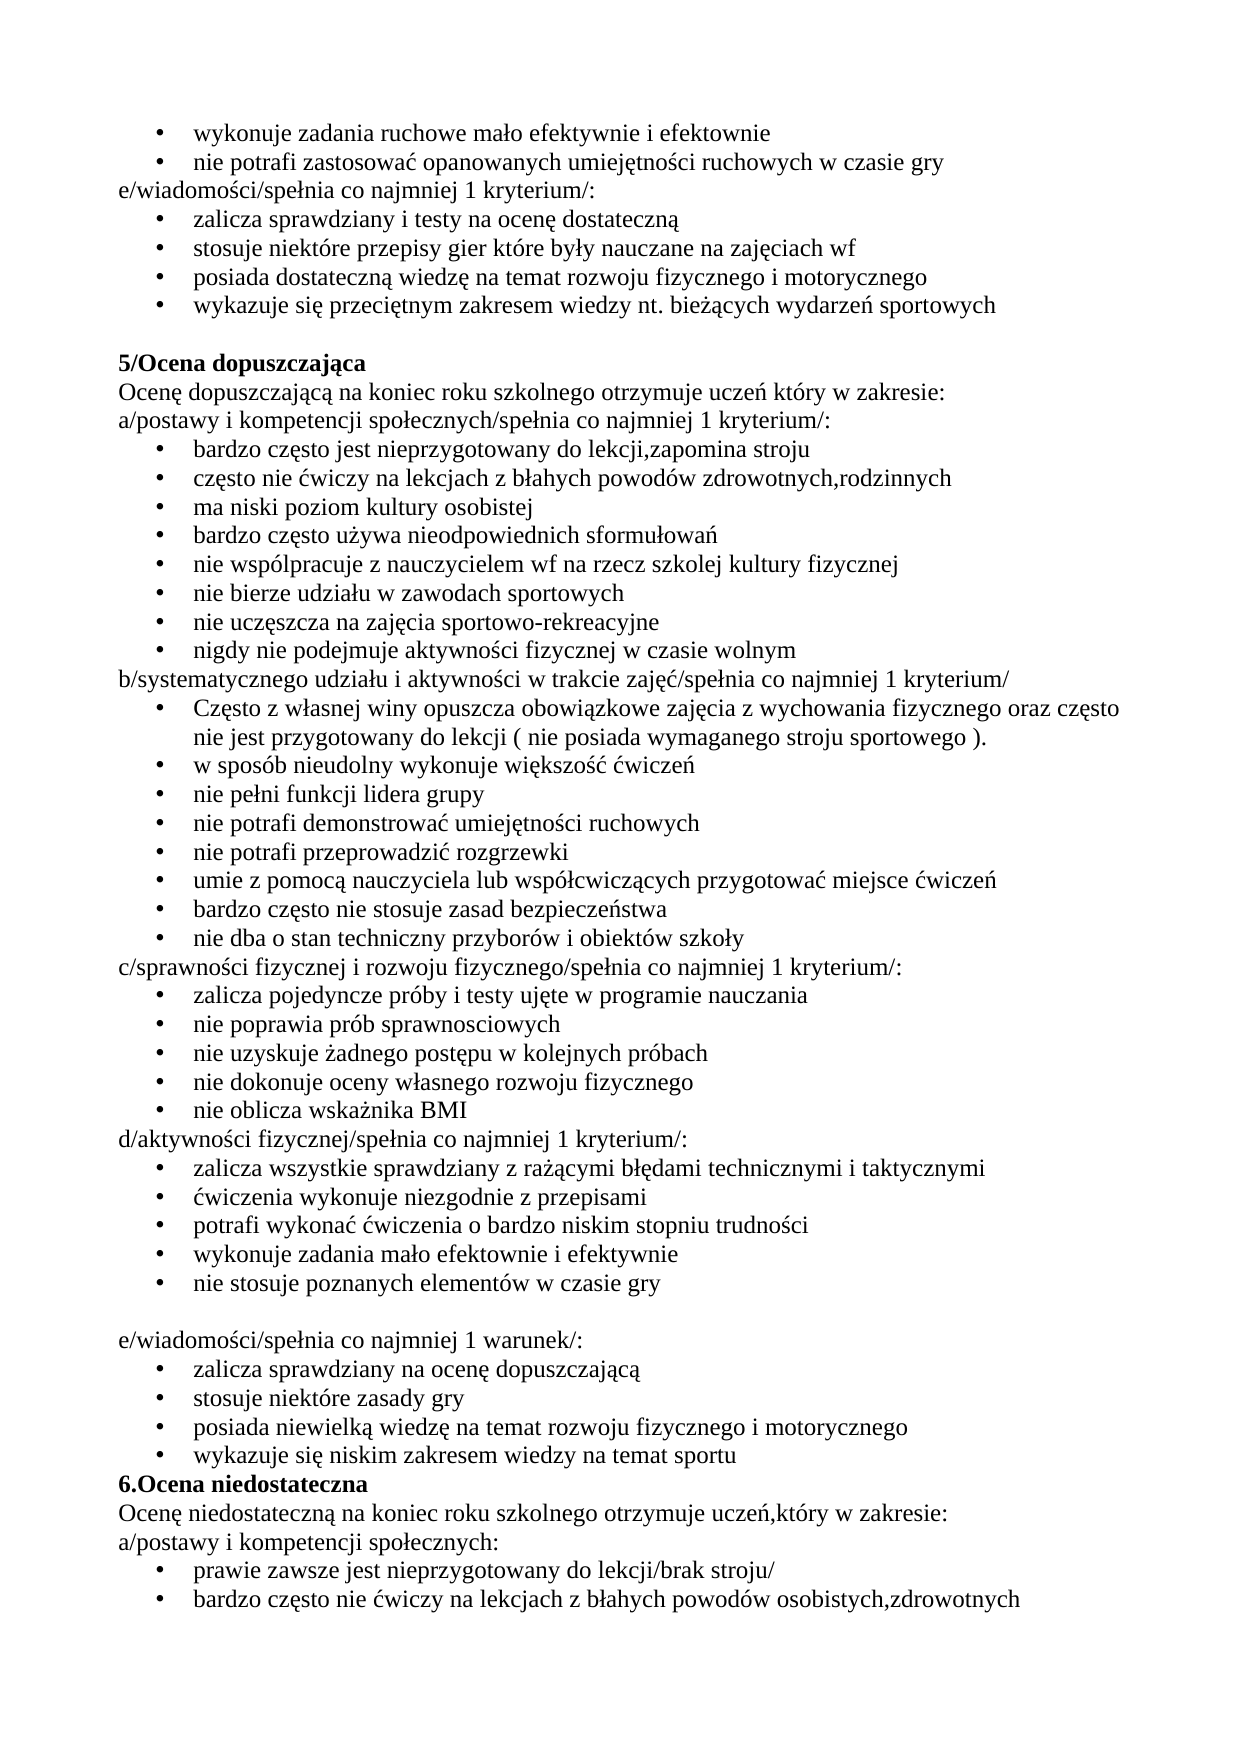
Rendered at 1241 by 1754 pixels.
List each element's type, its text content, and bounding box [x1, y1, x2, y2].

text 6.Ocena niedostateczna [118, 1469, 1122, 1498]
text Ocenę niedostateczną na koniec roku szkolnego otrzymuje uczeń,który w zakresie: [118, 1498, 1122, 1527]
text b/systematycznego udziału i aktywności w trakcie zajęć/spełnia co najmniej 1 kryterium/ [118, 664, 1122, 693]
list prawie zawsze jest nieprzygotowany do lekcji/brak stroju/ [156, 1556, 1122, 1584]
list nie oblicza wskażnika BMI [156, 1096, 1122, 1124]
text d/aktywności fizycznej/spełnia co najmniej 1 kryterium/: [118, 1124, 1122, 1153]
list umie z pomocą nauczyciela lub współcwiczących przygotować miejsce ćwiczeń [156, 866, 1122, 894]
text a/postawy i kompetencji społecznych: [118, 1527, 1122, 1556]
text Ocenę dopuszczającą na koniec roku szkolnego otrzymuje uczeń który w zakresie: [118, 377, 1122, 406]
text a/postawy i kompetencji społecznych/spełnia co najmniej 1 kryterium/: [118, 406, 1122, 434]
list stosuje niektóre zasady gry [156, 1383, 1122, 1412]
list nie wspólpracuje z nauczycielem wf na rzecz szkolej kultury fizycznej [156, 549, 1122, 578]
list stosuje niektóre przepisy gier które były nauczane na zajęciach wf [156, 233, 1122, 262]
list nie bierze udziału w zawodach sportowych [156, 578, 1122, 607]
list nie dokonuje oceny własnego rozwoju fizycznego [156, 1067, 1122, 1096]
list nie stosuje poznanych elementów w czasie gry [156, 1268, 1122, 1297]
list nie potrafi zastosować opanowanych umiejętności ruchowych w czasie gry [156, 147, 1122, 176]
list nigdy nie podejmuje aktywności fizycznej w czasie wolnym [156, 636, 1122, 664]
list nie uczęszcza na zajęcia sportowo-rekreacyjne [156, 607, 1122, 636]
list nie uzyskuje żadnego postępu w kolejnych próbach [156, 1038, 1122, 1067]
list bardzo często jest nieprzygotowany do lekcji,zapomina stroju [156, 434, 1122, 463]
list bardzo często nie stosuje zasad bezpieczeństwa [156, 894, 1122, 923]
list zalicza sprawdziany i testy na ocenę dostateczną [156, 204, 1122, 233]
text e/wiadomości/spełnia co najmniej 1 kryterium/: [118, 176, 1122, 204]
list posiada niewielką wiedzę na temat rozwoju fizycznego i motorycznego [156, 1412, 1122, 1441]
list ma niski poziom kultury osobistej [156, 492, 1122, 521]
text e/wiadomości/spełnia co najmniej 1 warunek/: [118, 1326, 1122, 1354]
list zalicza sprawdziany na ocenę dopuszczającą [156, 1354, 1122, 1383]
list bardzo często nie ćwiczy na lekcjach z błahych powodów osobistych,zdrowotnych [156, 1584, 1122, 1613]
list nie pełni funkcji lidera grupy [156, 779, 1122, 808]
list potrafi wykonać ćwiczenia o bardzo niskim stopniu trudności [156, 1211, 1122, 1239]
list w sposób nieudolny wykonuje większość ćwiczeń [156, 751, 1122, 779]
list ćwiczenia wykonuje niezgodnie z przepisami [156, 1182, 1122, 1211]
list wykonuje zadania mało efektownie i efektywnie [156, 1239, 1122, 1268]
list nie potrafi przeprowadzić rozgrzewki [156, 837, 1122, 866]
list Często z własnej winy opuszcza obowiązkowe zajęcia z wychowania fizycznego oraz często nie jest przygotowany do lekcji ( nie posiada wymaganego stroju sportowego ). [156, 693, 1122, 751]
list wykonuje zadania ruchowe mało efektywnie i efektownie [156, 118, 1122, 147]
list nie poprawia prób sprawnosciowych [156, 1009, 1122, 1038]
list nie potrafi demonstrować umiejętności ruchowych [156, 808, 1122, 837]
text 5/Ocena dopuszczająca [118, 348, 1122, 377]
list zalicza pojedyncze próby i testy ujęte w programie nauczania [156, 981, 1122, 1009]
text c/sprawności fizycznej i rozwoju fizycznego/spełnia co najmniej 1 kryterium/: [118, 952, 1122, 981]
list zalicza wszystkie sprawdziany z rażącymi błędami technicznymi i taktycznymi [156, 1153, 1122, 1182]
list nie dba o stan techniczny przyborów i obiektów szkoły [156, 923, 1122, 952]
list bardzo często używa nieodpowiednich sformułowań [156, 521, 1122, 549]
list wykazuje się niskim zakresem wiedzy na temat sportu [156, 1441, 1122, 1469]
list wykazuje się przeciętnym zakresem wiedzy nt. bieżących wydarzeń sportowych [156, 291, 1122, 319]
list często nie ćwiczy na lekcjach z błahych powodów zdrowotnych,rodzinnych [156, 463, 1122, 492]
list posiada dostateczną wiedzę na temat rozwoju fizycznego i motorycznego [156, 262, 1122, 291]
